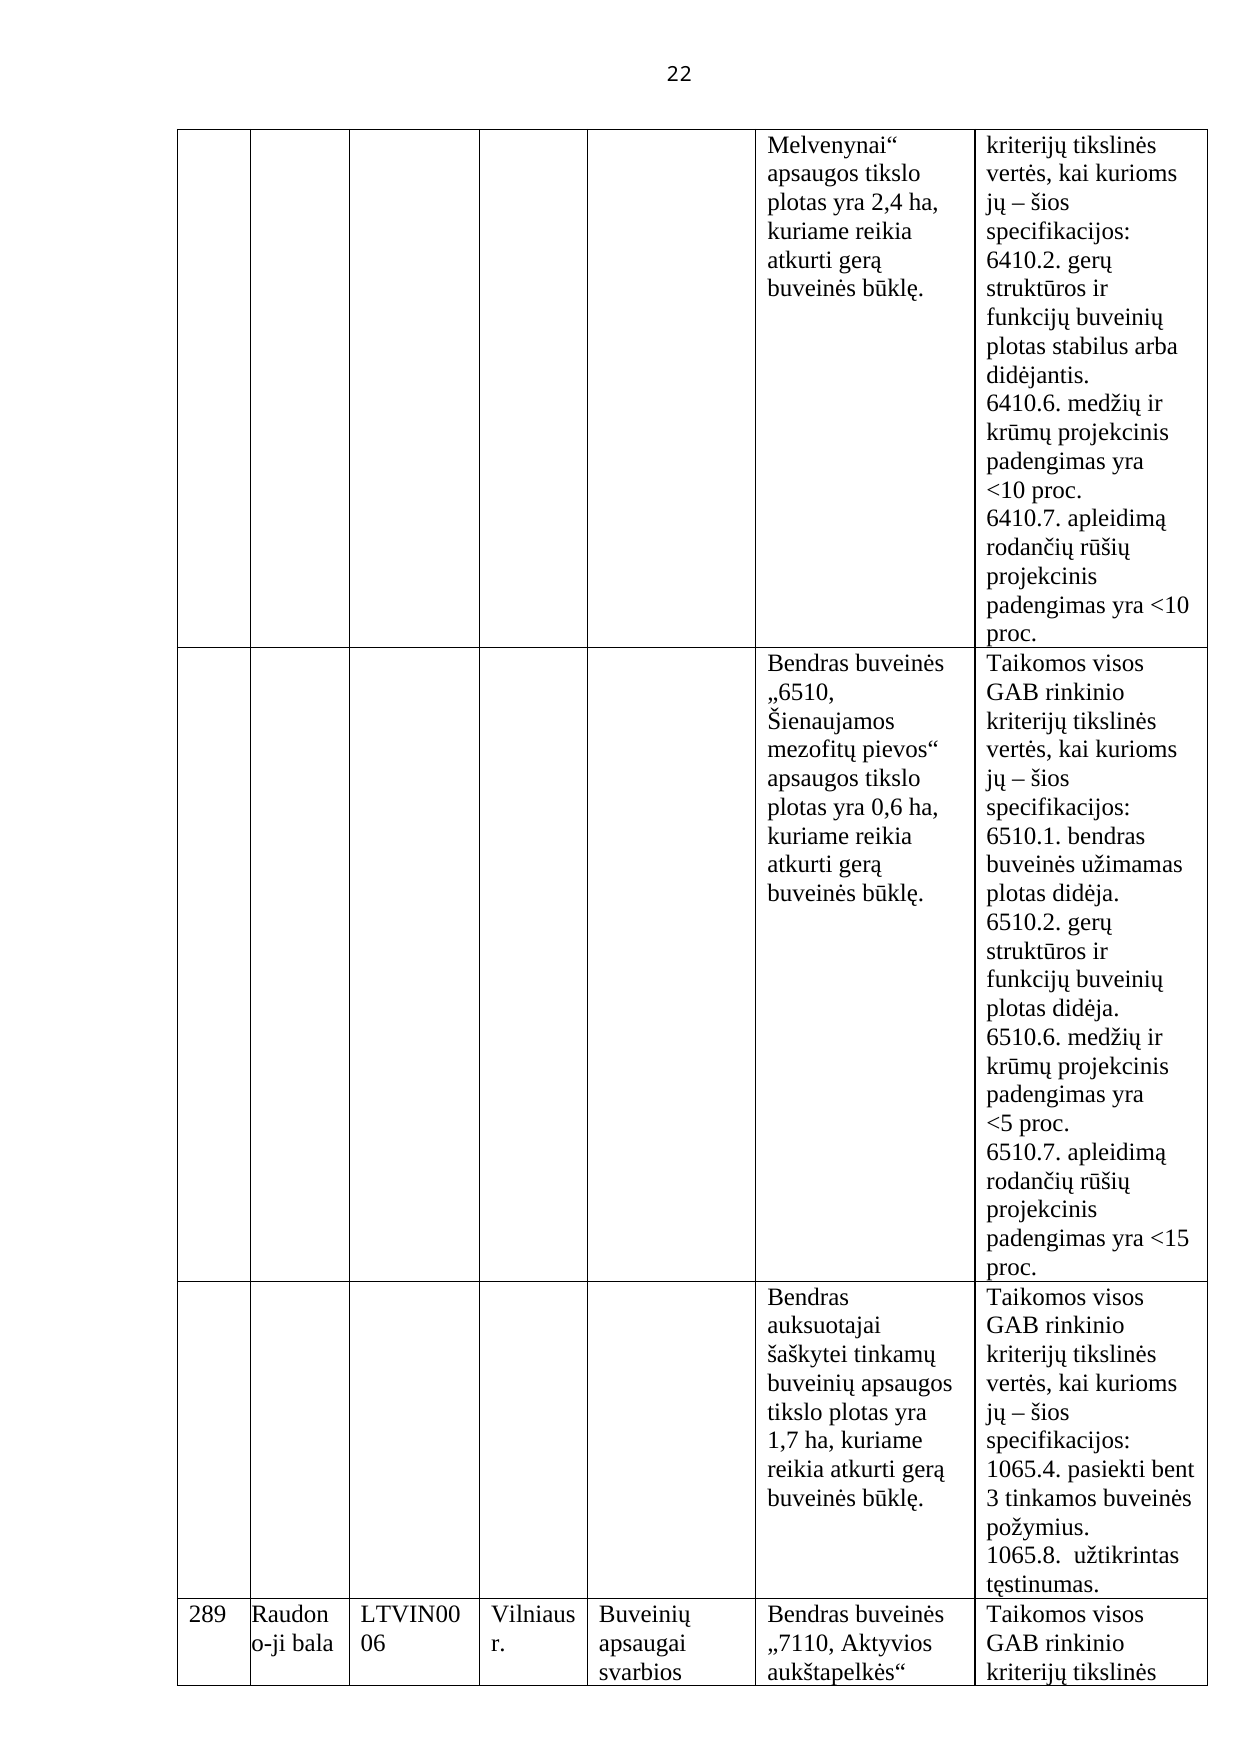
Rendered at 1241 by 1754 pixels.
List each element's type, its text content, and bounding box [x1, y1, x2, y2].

table_cell [350, 1282, 479, 1598]
table_cell [350, 648, 479, 1281]
table_cell [251, 1282, 349, 1598]
table_cell kriterijų tikslinės vertės, kai kurioms jų – šios specifikacijos: 6410.2. gerų struktūros ir funkcijų buveinių plotas stabilus arba didėjantis. 6410.6. medžių ir krūmų projekcinis padengimas yra <10 proc. 6410.7. apleidimą rodančių rūšių projekcinis padengimas yra <10 proc. [976, 130, 1207, 647]
table_cell Taikomos visos GAB rinkinio kriterijų tikslinės [976, 1599, 1207, 1685]
table_cell [251, 648, 349, 1281]
table_cell 289 [178, 1599, 250, 1685]
table_cell Bendras buveinės „6510, Šienaujamos mezofitų pievos“ apsaugos tikslo plotas yra 0,6 ha, kuriame reikia atkurti gerą buveinės būklę. [756, 648, 974, 1281]
table_cell [480, 648, 587, 1281]
table_cell [480, 1282, 587, 1598]
table_cell LTVIN0006 [350, 1599, 479, 1685]
table_cell [178, 648, 250, 1281]
table_cell Raudono-ji bala [251, 1599, 349, 1685]
table_cell [588, 130, 755, 647]
table_cell Bendras auksuotajai šaškytei tinkamų buveinių apsaugos tikslo plotas yra 1,7 ha, kuriame reikia atkurti gerą buveinės būklę. [756, 1282, 974, 1598]
table_cell Taikomos visos GAB rinkinio kriterijų tikslinės vertės, kai kurioms jų – šios specifikacijos: 6510.1. bendras buveinės užimamas plotas didėja. 6510.2. gerų struktūros ir funkcijų buveinių plotas didėja. 6510.6. medžių ir krūmų projekcinis padengimas yra <5 proc. 6510.7. apleidimą rodančių rūšių projekcinis padengimas yra <15 proc. [976, 648, 1207, 1281]
table_cell Bendras buveinės „7110, Aktyvios aukštapelkės“ [756, 1599, 974, 1685]
table_cell Vilniaus r. [480, 1599, 587, 1685]
table_cell [588, 648, 755, 1281]
table_cell [350, 130, 479, 647]
table_cell Taikomos visos GAB rinkinio kriterijų tikslinės vertės, kai kurioms jų – šios specifikacijos: 1065.4. pasiekti bent 3 tinkamos buveinės požymius. 1065.8. užtikrintas tęstinumas. [976, 1282, 1207, 1598]
table_cell [178, 1282, 250, 1598]
table_cell [251, 130, 349, 647]
table_cell [588, 1282, 755, 1598]
table_cell [480, 130, 587, 647]
table_cell [178, 130, 250, 647]
table_cell Melvenynai“ apsaugos tikslo plotas yra 2,4 ha, kuriame reikia atkurti gerą buveinės būklę. [756, 130, 974, 647]
table_cell Buveinių apsaugai svarbios [588, 1599, 755, 1685]
